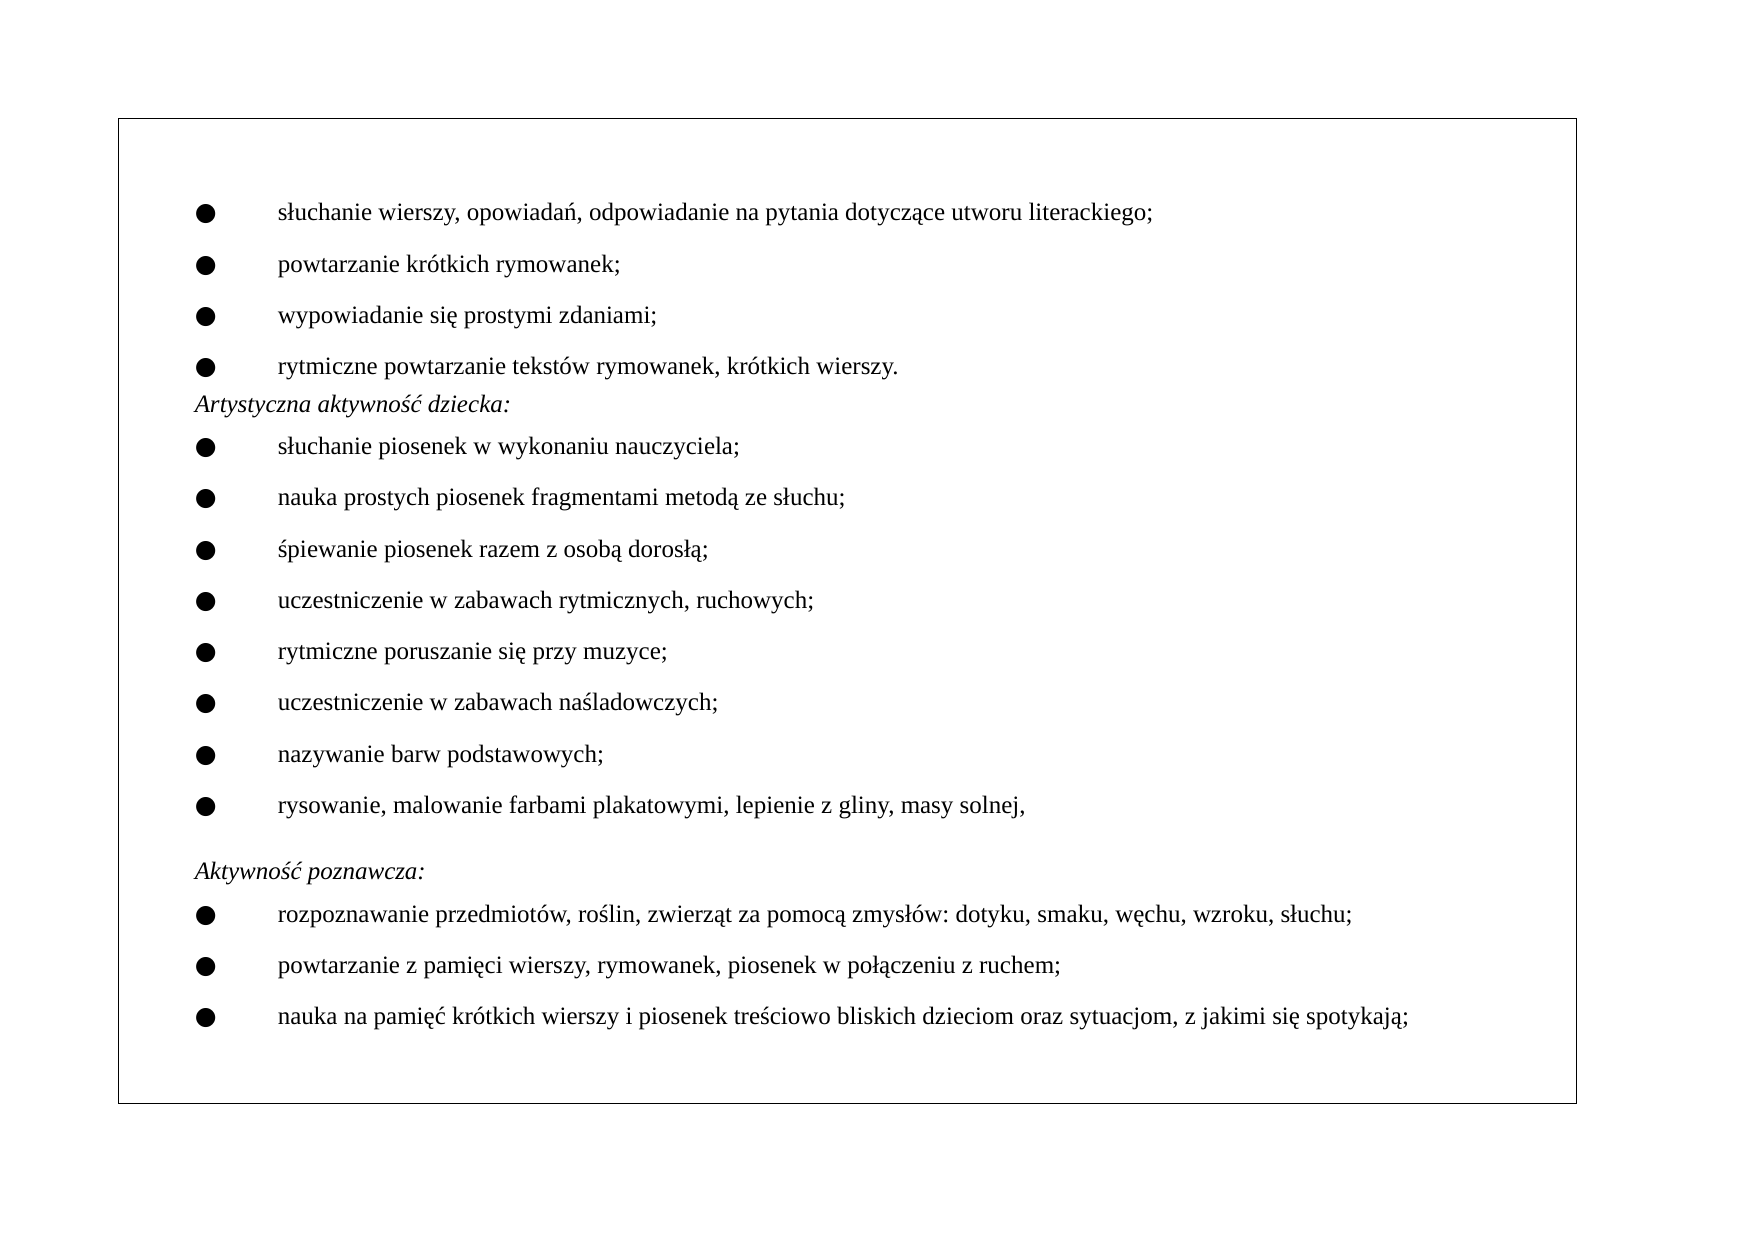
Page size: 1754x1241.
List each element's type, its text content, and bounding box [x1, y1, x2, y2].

table_cell Treści programowe: Fizyczny obszar rozwoju dziecka Społeczna aktywność dziecka: korzystanie z własnych zmysłów: rozpoznawanie smaku, zapachu, słyszanych dźwięków, rozpoznawanie za pomocą wzroku, dotyku; korzystanie z toalety; spożywanie posiłków – prawidłowe posługiwanie się łyżką, widelcem; składanie ubrań przed leżakowaniem; udział w porządkowaniu sali po skończonej zabawie. Językowa aktywność dziecka: rozwijanie sprawności całego ciała (w toku wykonywania czynności samoobsługowych, zabaw ruchowych); nabywanie koordynacji ruchowej; nabywanie koordynacji wzrokowo-ruchowej, np. powtarzanie prostych ruchów innej osoby w czasie zabawy. Artystyczna aktywność dziecka: uczestniczenie w zabawach rytmicznych i ruchowych; rytmiczne poruszanie się przy muzyce, uczestniczenie w zabawach konstrukcyjnych. Ruchowa i zdrowotna aktywność dziecka: uczestniczenie w zabawach ruchowych: kształtujących postawę, orientacyjno-porządkowych, bieżnych, z elementami czworakowania, z elementami skoku, podskoku, z elementami toczenia, z elementami rzutu, chwytu, równoważnych, organizowanych metodą opowieści ruchowych, ze śpiewem; przebywanie na świeżym powietrzu – uczestniczenie w spacerach, zabawach; dbanie o higienę poprzez: codzienne mycie całego ciała, mycie zębów po posiłkach, samodzielne korzystanie z toalety, mycie rąk, zwłaszcza po pobycie w toalecie i zabawie na świeżym powietrzu, utrzymywanie czystości odzieży, obuwia, samodzielne ubieranie się i rozbieranie, dbanie o rzeczy osobiste, codzienne zmienianie bielizny, nieużywanie cudzych grzebieni, szczotek, ręczników, zachowywanie porządku w miejscu zabawy; systematyczne kontrolowanie stanu uzębienia; wyrabianie nawyków zdrowotnych przy każdej nadarzającej się sytuacji (np. mycie rąk po skorzystaniu z toalety, składanie w jedno miejsce ubrań podczas przygotowań do leżakowania, korzystnie z chusteczek higienicznych w razie potrzeby); spożywanie zdrowej żywności: warzyw, owoców, mięsa, nabiału (ograniczanie spożycia słodyczy, chipsów), picie wody, kompotów, soków (ograniczenie spożycia napojów gazowanych); naśladowanie ruchów wykonywanych przez nauczyciela, odtwarzanie ruchem całego ciała sposobów poruszania się zwierząt. Emocjonalny obszar rozwoju dziecka Społeczna aktywność dziecka: dzielenie się zabawkami z innymi dziećmi; nieprzeszkadzanie innym dzieciom w zabawie. Społeczny obszar rozwoju dziecka Społeczna aktywność dziecka: uczestniczenie we wspólnych zabawach; nieprzeszkadzanie innym dzieciom w zabawie; współdecydowanie o ubiorze, wyborze zabawek, zabaw; odpowiadanie na pytania. Poznawczy obszar rozwoju dziecka Społeczna aktywność dziecka: wymienianie i nazywanie wybranych zawodów; spacerowanie w pobliżu przedszkola. Językowa aktywność dziecka: maszerowanie w rytmie muzyki lub w rytmie wystukiwanym na bębenku; wypowiadanie się na temat obrazka, ilustracji, wysłuchanego tekstu; słuchanie wierszy, opowiadań, odpowiadanie na pytania dotyczące utworu literackiego; powtarzanie krótkich rymowanek; wypowiadanie się prostymi zdaniami; rytmiczne powtarzanie tekstów rymowanek, krótkich wierszy. Artystyczna aktywność dziecka: słuchanie piosenek w wykonaniu nauczyciela; nauka prostych piosenek fragmentami metodą ze słuchu; śpiewanie piosenek razem z osobą dorosłą; uczestniczenie w zabawach rytmicznych, ruchowych; rytmiczne poruszanie się przy muzyce; uczestniczenie w zabawach naśladowczych; nazywanie barw podstawowych; rysowanie, malowanie farbami plakatowymi, lepienie z gliny, masy solnej, Aktywność poznawcza: rozpoznawanie przedmiotów, roślin, zwierząt za pomocą zmysłów: dotyku, smaku, węchu, wzroku, słuchu; powtarzanie z pamięci wierszy, rymowanek, piosenek w połączeniu z ruchem; nauka na pamięć krótkich wierszy i piosenek treściowo bliskich dzieciom oraz sytuacjom, z jakimi się spotykają; uczestniczenie w zabawach twórczych (głównie tematycznych, konstrukcyjnych i ruchowych); porządkowanie jednorodnych obiektów w otoczeniu na podstawie różnic występujących między nimi; zauważanie rytmów, np. w ułożonym materiale przyrodniczym, mozaice geometrycznej, w klockach; liczenie palców, przedmiotów itp.; obserwowanie środowiska przyrodniczego; zwracanie uwagi na dominującą kolorystykę, zmiany, jakie zachodzą w przyrodzie; rozpoznawanie i nazywanie wybranych warzyw; rozróżnianie ich za pomocą wzroku, dotyku, smaku, zapachu; układanie prostych kompozycji, mozaik, obrazków z figur geometrycznych; obserwowanie środowiska przyrodniczego; zwracanie uwagi na dominującą kolorystykę, zmiany, jakie zachodzą w przyrodzie; obserwowanie w sposób bezpośredni zmian zachodzących w przyrodzie; składanie pociętych obrazków w całość według podanego wzoru. Program wychowania przedszkolnego, Grupa MAC S.A. 2020 (s. 41–45, 50, 52, 53, 56, 59, 60, 65, 66, 71–73, 75). [119, 119, 1576, 1103]
